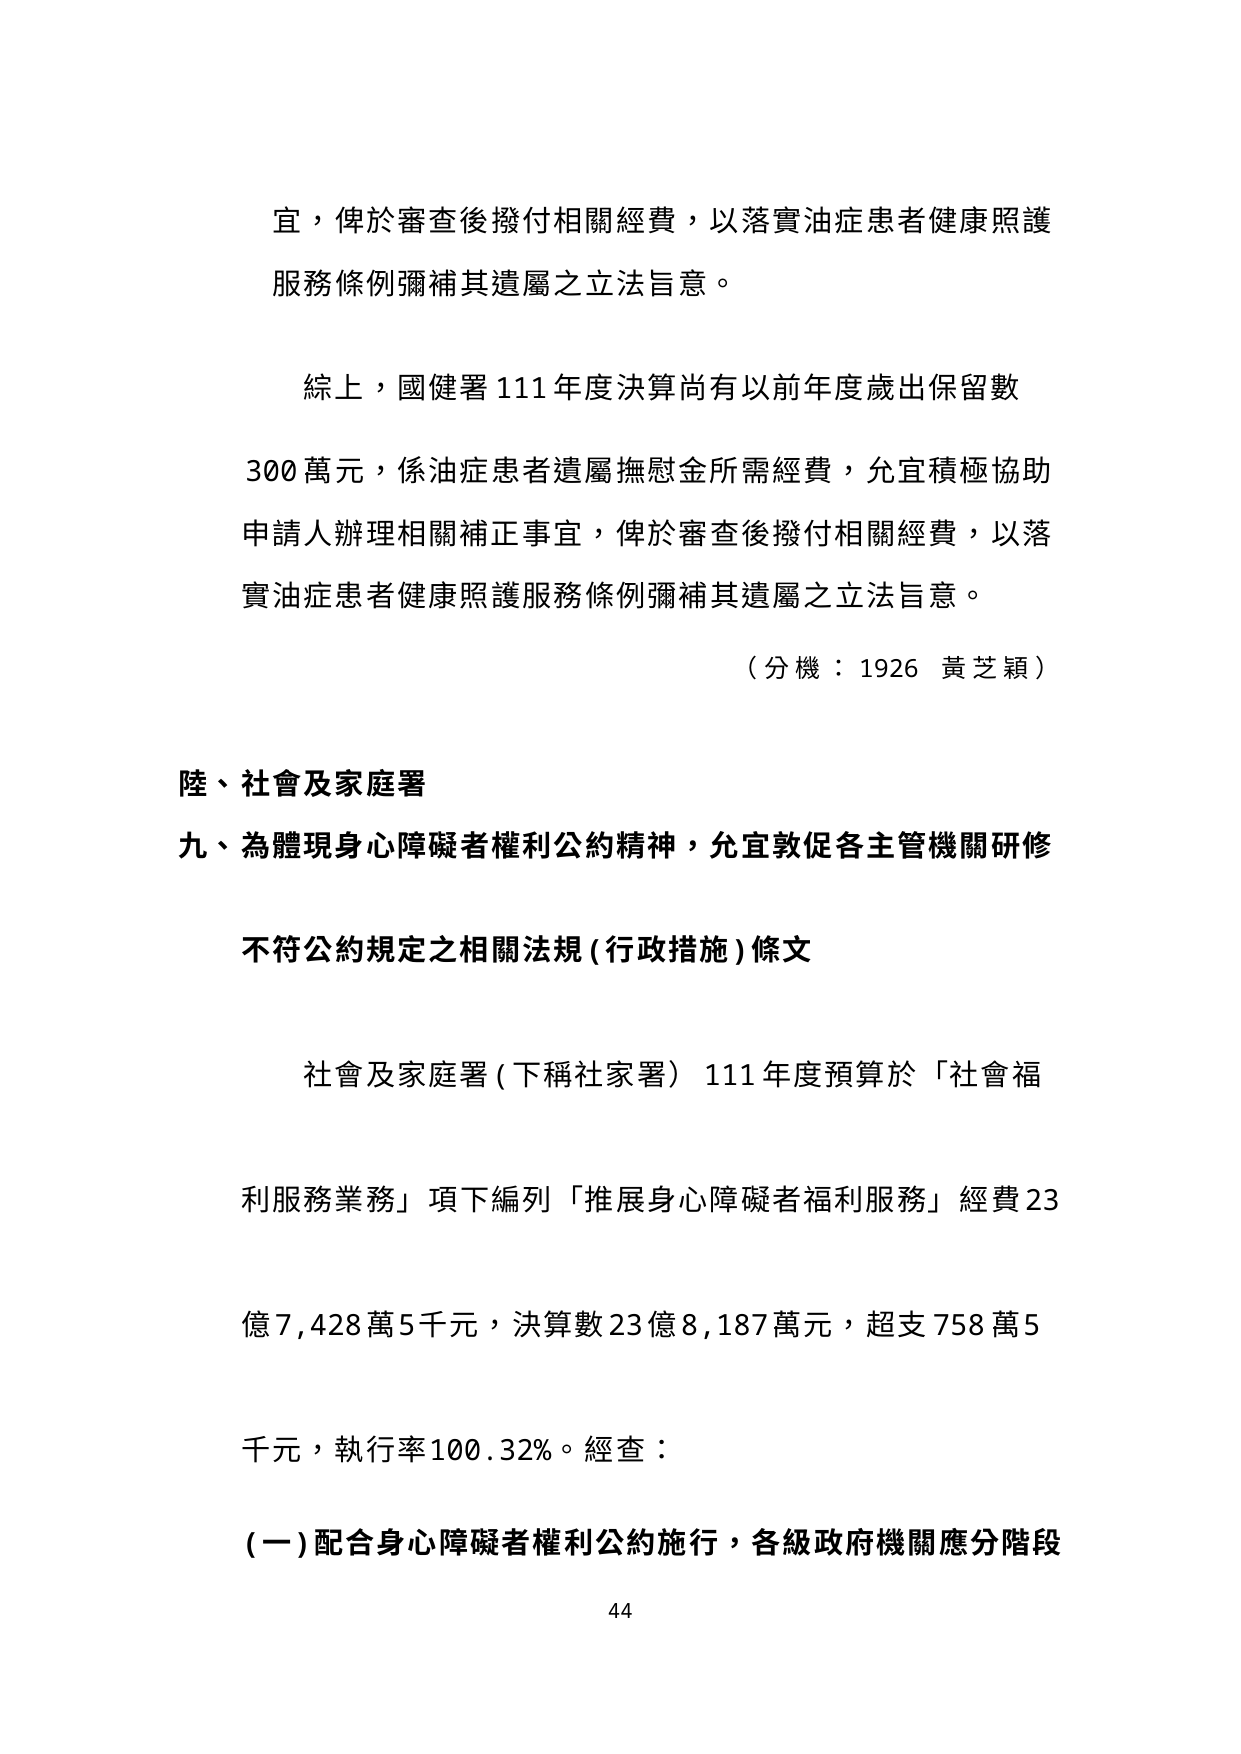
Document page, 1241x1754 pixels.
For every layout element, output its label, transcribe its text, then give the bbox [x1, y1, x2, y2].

text 陸、社會及家庭署 [177, 740, 1063, 802]
text 九、為體現身心障礙者權利公約精神，允宜敦促各主管機關研修不符公約規定之相關法規(行政措施)條文 [177, 802, 1063, 990]
text 宜，俾於審查後撥付相關經費，以落實油症患者健康照護服務條例彌補其遺屬之立法旨意。 [266, 177, 1063, 302]
text 社會及家庭署(下稱社家署）111年度預算於「社會福利服務業務」項下編列「推展身心障礙者福利服務」經費23億7,428萬5千元，決算數23億8,187萬元，超支758萬5千元，執行率100.32%。經查： [236, 990, 1063, 1490]
text (一)配合身心障礙者權利公約施行，各級政府機關應分階段 [236, 1490, 1063, 1552]
text （分機：1926 黃芝穎） [177, 615, 1063, 677]
text 綜上，國健署111年度決算尚有以前年度歲出保留數300萬元，係油症患者遺屬撫慰金所需經費，允宜積極協助申請人辦理相關補正事宜，俾於審查後撥付相關經費，以落實油症患者健康照護服務條例彌補其遺屬之立法旨意。 [236, 302, 1063, 615]
